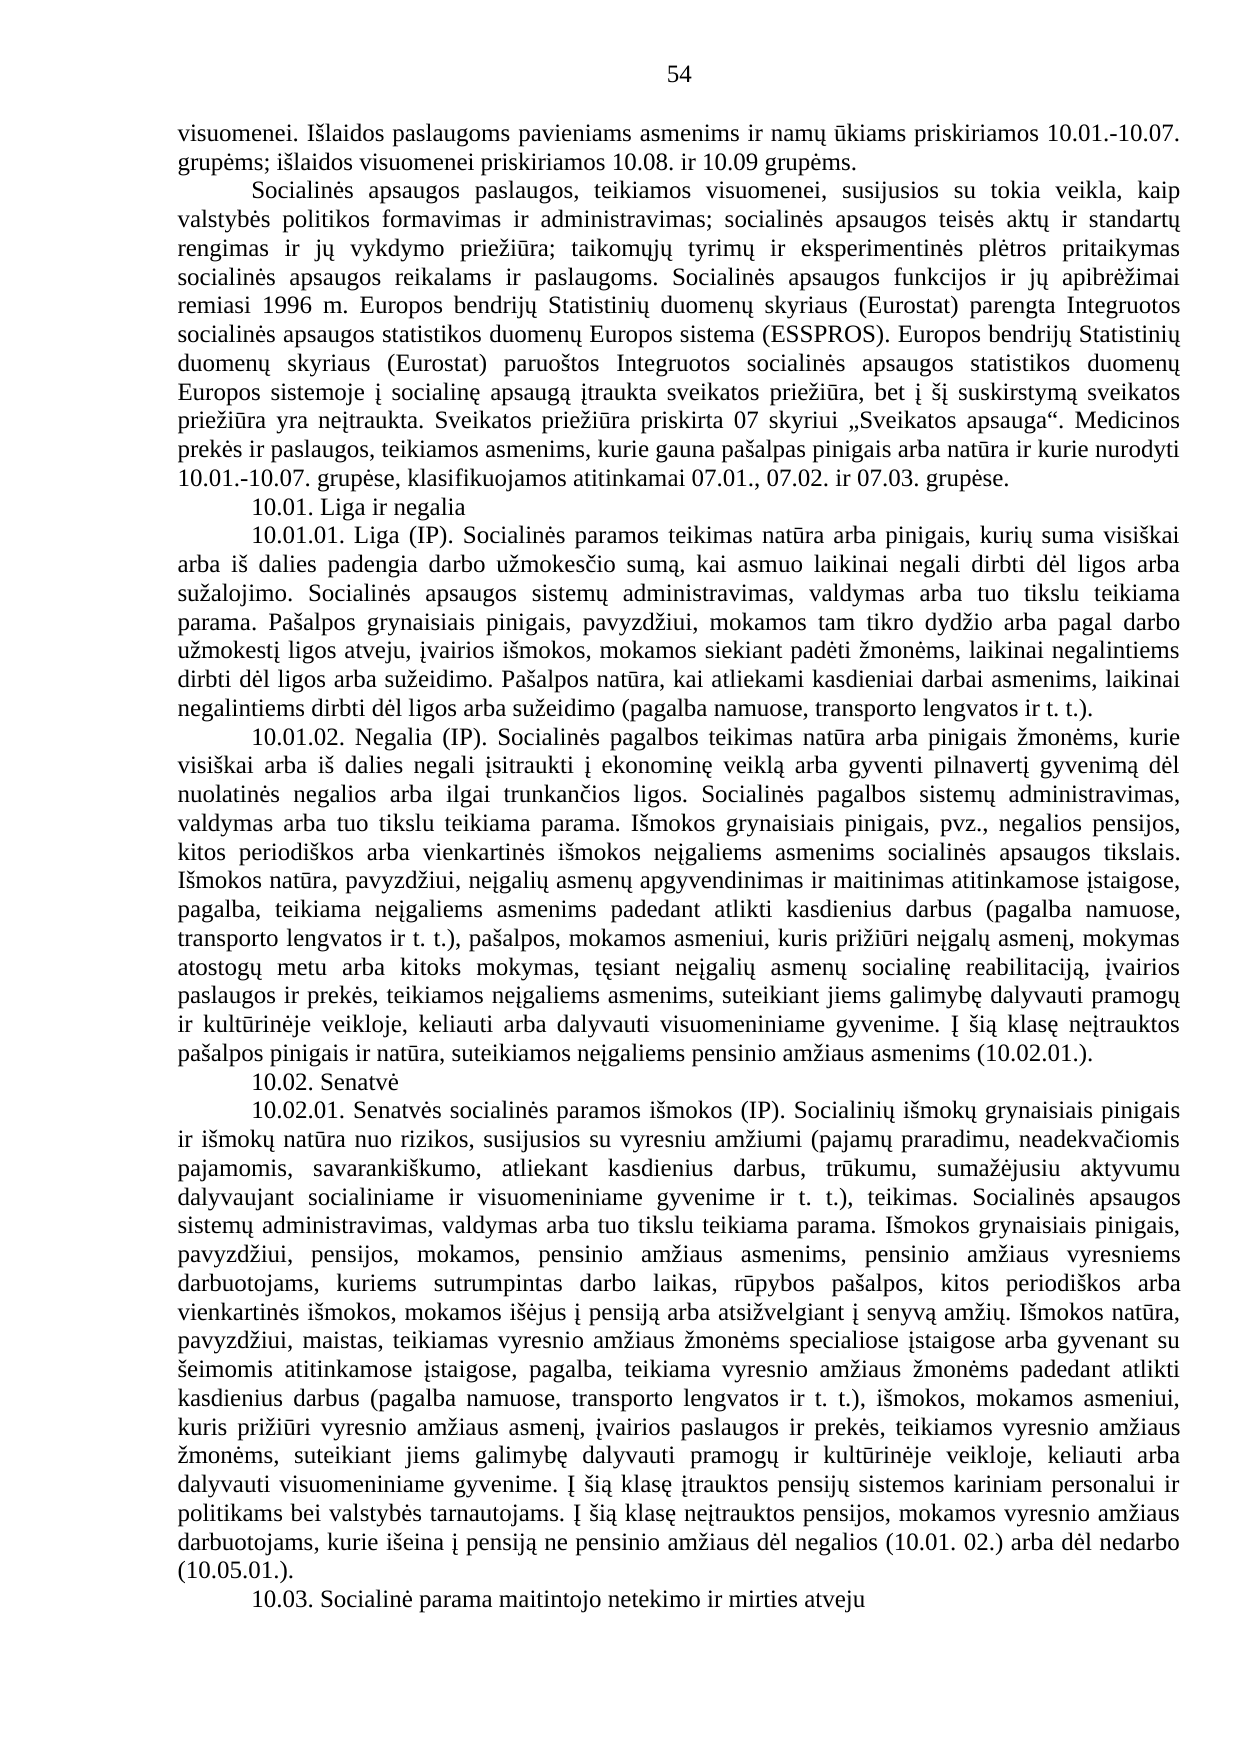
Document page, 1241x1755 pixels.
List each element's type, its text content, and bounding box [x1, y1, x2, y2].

text 10.02.01. Senatvės socialinės paramos išmokos (IP). Socialinių išmokų grynaisiais pinigais ir išmokų natūra nuo rizikos, susijusios su vyresniu amžiumi (pajamų praradimu, neadekvačiomis pajamomis, savarankiškumo, atliekant kasdienius darbus, trūkumu, sumažėjusiu aktyvumu dalyvaujant socialiniame ir visuomeniniame gyvenime ir t. t.), teikimas. Socialinės apsaugos sistemų administravimas, valdymas arba tuo tikslu teikiama parama. Išmokos grynaisiais pinigais, pavyzdžiui, pensijos, mokamos, pensinio amžiaus asmenims, pensinio amžiaus vyresniems darbuotojams, kuriems sutrumpintas darbo laikas, rūpybos pašalpos, kitos periodiškos arba vienkartinės išmokos, mokamos išėjus į pensiją arba atsižvelgiant į senyvą amžių. Išmokos natūra, pavyzdžiui, maistas, teikiamas vyresnio amžiaus žmonėms specialiose įstaigose arba gyvenant su šeimomis atitinkamose įstaigose, pagalba, teikiama vyresnio amžiaus žmonėms padedant atlikti kasdienius darbus (pagalba namuose, transporto lengvatos ir t. t.), išmokos, mokamos asmeniui, kuris prižiūri vyresnio amžiaus asmenį, įvairios paslaugos ir prekės, teikiamos vyresnio amžiaus žmonėms, suteikiant jiems galimybę dalyvauti pramogų ir kultūrinėje veikloje, keliauti arba dalyvauti visuomeniniame gyvenime. Į šią klasę įtrauktos pensijų sistemos kariniam personalui ir politikams bei valstybės tarnautojams. Į šią klasę neįtrauktos pensijos, mokamos vyresnio amžiaus darbuotojams, kurie išeina į pensiją ne pensinio amžiaus dėl negalios (10.01. 02.) arba dėl nedarbo (10.05.01.). [177, 1096, 1181, 1584]
text visuomenei. Išlaidos paslaugoms pavieniams asmenims ir namų ūkiams priskiriamos 10.01.-10.07. grupėms; išlaidos visuomenei priskiriamos 10.08. ir 10.09 grupėms. [177, 118, 1181, 176]
text Socialinės apsaugos paslaugos, teikiamos visuomenei, susijusios su tokia veikla, kaip valstybės politikos formavimas ir administravimas; socialinės apsaugos teisės aktų ir standartų rengimas ir jų vykdymo priežiūra; taikomųjų tyrimų ir eksperimentinės plėtros pritaikymas socialinės apsaugos reikalams ir paslaugoms. Socialinės apsaugos funkcijos ir jų apibrėžimai remiasi 1996 m. Europos bendrijų Statistinių duomenų skyriaus (Eurostat) parengta Integruotos socialinės apsaugos statistikos duomenų Europos sistema (ESSPROS). Europos bendrijų Statistinių duomenų skyriaus (Eurostat) paruoštos Integruotos socialinės apsaugos statistikos duomenų Europos sistemoje į socialinę apsaugą įtraukta sveikatos priežiūra, bet į šį suskirstymą sveikatos priežiūra yra neįtraukta. Sveikatos priežiūra priskirta 07 skyriui „Sveikatos apsauga“. Medicinos prekės ir paslaugos, teikiamos asmenims, kurie gauna pašalpas pinigais arba natūra ir kurie nurodyti 10.01.-10.07. grupėse, klasifikuojamos atitinkamai 07.01., 07.02. ir 07.03. grupėse. [177, 176, 1181, 492]
text 10.03. Socialinė parama maitintojo netekimo ir mirties atveju [177, 1584, 1181, 1613]
text 10.01.01. Liga (IP). Socialinės paramos teikimas natūra arba pinigais, kurių suma visiškai arba iš dalies padengia darbo užmokesčio sumą, kai asmuo laikinai negali dirbti dėl ligos arba sužalojimo. Socialinės apsaugos sistemų administravimas, valdymas arba tuo tikslu teikiama parama. Pašalpos grynaisiais pinigais, pavyzdžiui, mokamos tam tikro dydžio arba pagal darbo užmokestį ligos atveju, įvairios išmokos, mokamos siekiant padėti žmonėms, laikinai negalintiems dirbti dėl ligos arba sužeidimo. Pašalpos natūra, kai atliekami kasdieniai darbai asmenims, laikinai negalintiems dirbti dėl ligos arba sužeidimo (pagalba namuose, transporto lengvatos ir t. t.). [177, 521, 1181, 722]
text 10.01.02. Negalia (IP). Socialinės pagalbos teikimas natūra arba pinigais žmonėms, kurie visiškai arba iš dalies negali įsitraukti į ekonominę veiklą arba gyventi pilnavertį gyvenimą dėl nuolatinės negalios arba ilgai trunkančios ligos. Socialinės pagalbos sistemų administravimas, valdymas arba tuo tikslu teikiama parama. Išmokos grynaisiais pinigais, pvz., negalios pensijos, kitos periodiškos arba vienkartinės išmokos neįgaliems asmenims socialinės apsaugos tikslais. Išmokos natūra, pavyzdžiui, neįgalių asmenų apgyvendinimas ir maitinimas atitinkamose įstaigose, pagalba, teikiama neįgaliems asmenims padedant atlikti kasdienius darbus (pagalba namuose, transporto lengvatos ir t. t.), pašalpos, mokamos asmeniui, kuris prižiūri neįgalų asmenį, mokymas atostogų metu arba kitoks mokymas, tęsiant neįgalių asmenų socialinę reabilitaciją, įvairios paslaugos ir prekės, teikiamos neįgaliems asmenims, suteikiant jiems galimybę dalyvauti pramogų ir kultūrinėje veikloje, keliauti arba dalyvauti visuomeniniame gyvenime. Į šią klasę neįtrauktos pašalpos pinigais ir natūra, suteikiamos neįgaliems pensinio amžiaus asmenims (10.02.01.). [177, 722, 1181, 1067]
text 10.02. Senatvė [177, 1067, 1181, 1096]
text 10.01. Liga ir negalia [177, 492, 1181, 521]
